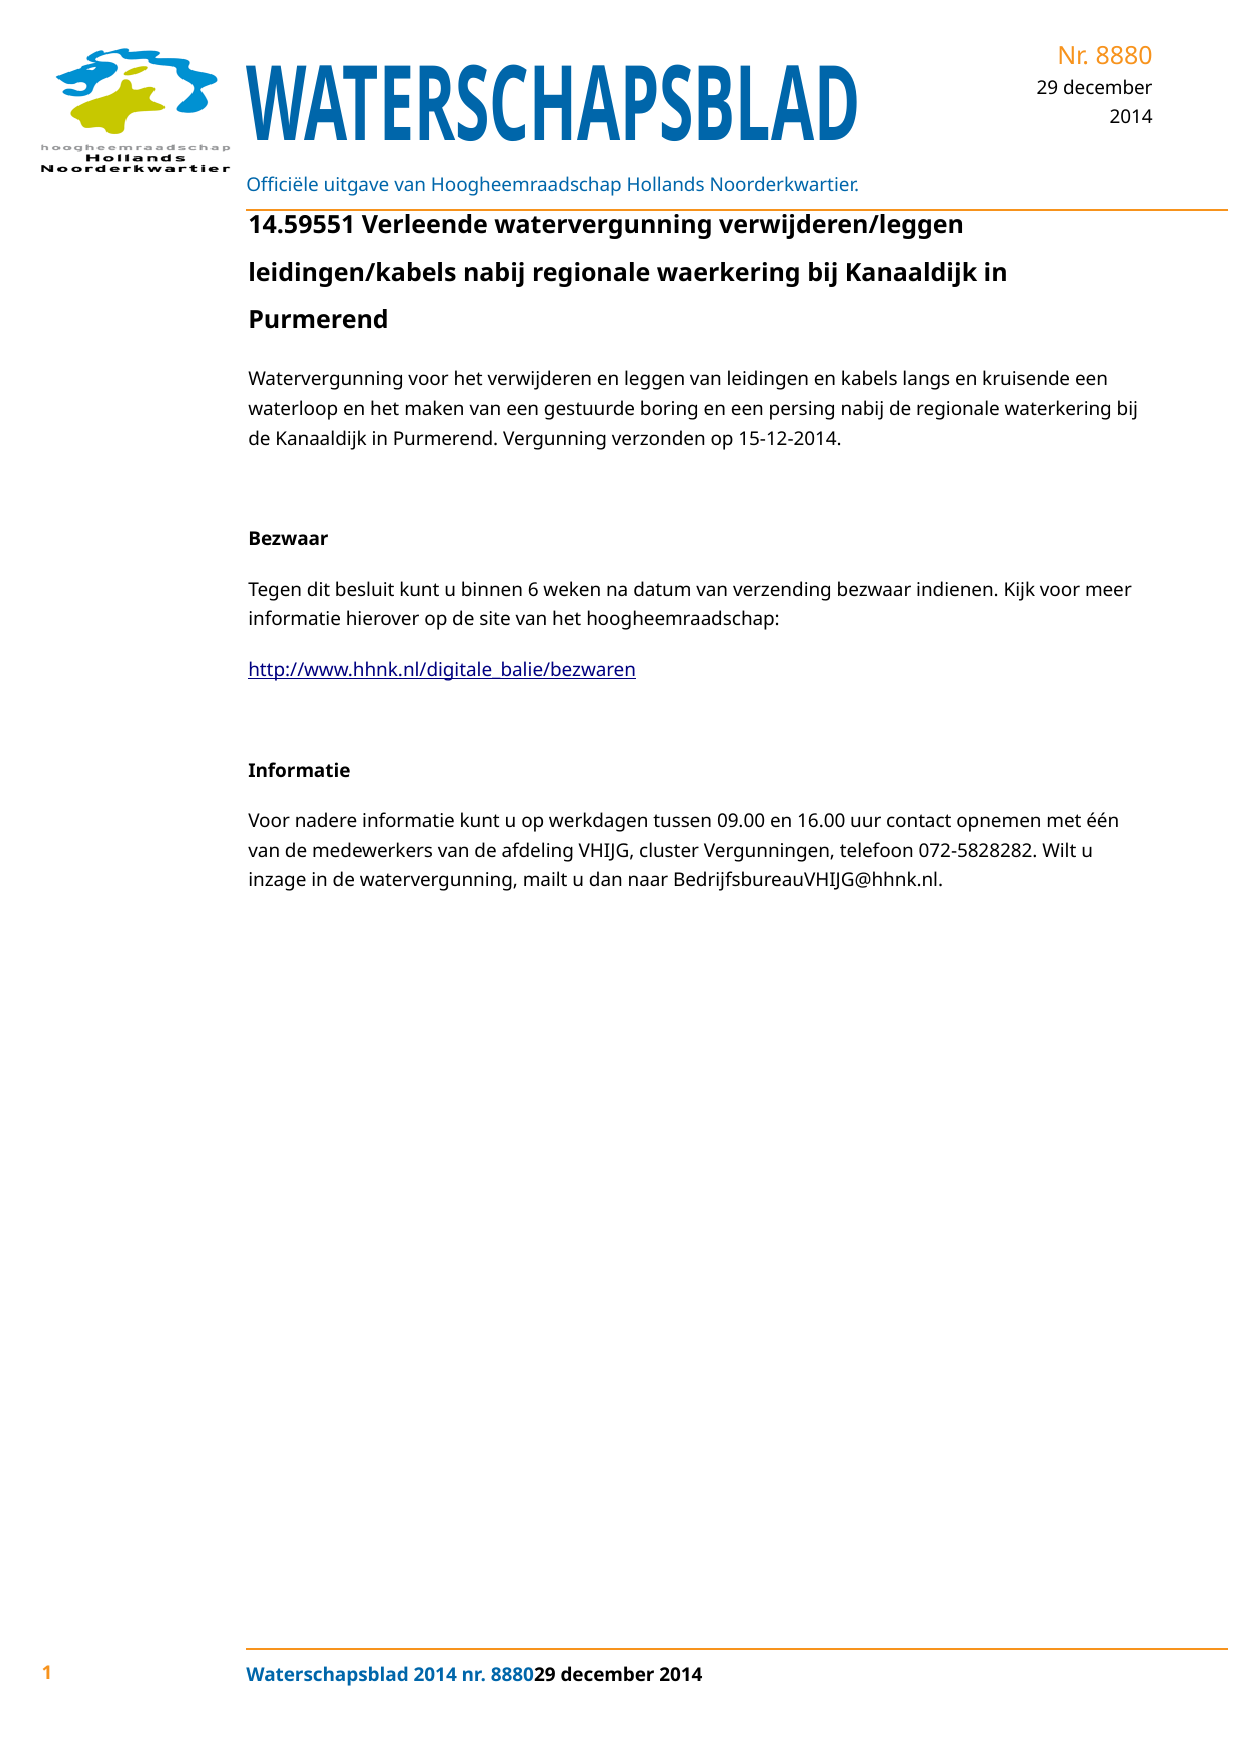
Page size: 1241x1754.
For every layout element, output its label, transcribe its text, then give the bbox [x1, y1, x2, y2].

text Watervergunning voor het verwijderen en leggen van leidingen en kabels langs en kruisende een waterloop en het maken van een gestuurde boring en een persing nabij de regionale waterkering bij de Kanaaldijk in Purmerend. Vergunning verzonden op 15-12-2014. [248, 366, 1152, 450]
picture [41, 47, 231, 172]
text Informatie [248, 757, 1152, 782]
text Voor nadere informatie kunt u op werkdagen tussen 09.00 en 16.00 uur contact opnemen met één van de medewerkers van de afdeling VHIJG, cluster Vergunningen, telefoon 072-5828282. Wilt u inzage in de watervergunning, mailt u dan naar BedrijfsbureauVHIJG@hhnk.nl. [248, 807, 1152, 892]
text 14.59551 Verleende watervergunning verwijderen/leggen leidingen/kabels nabij regionale waerkering bij Kanaaldijk in Purmerend [248, 211, 1152, 336]
text Tegen dit besluit kunt u binnen 6 weken na datum van verzending bezwaar indienen. Kijk voor meer informatie hierover op de site van het hoogheemraadschap: [248, 576, 1152, 631]
text Bezwaar [248, 526, 1152, 551]
text http://www.hhnk.nl/digitale_balie/bezwaren [248, 656, 1152, 682]
